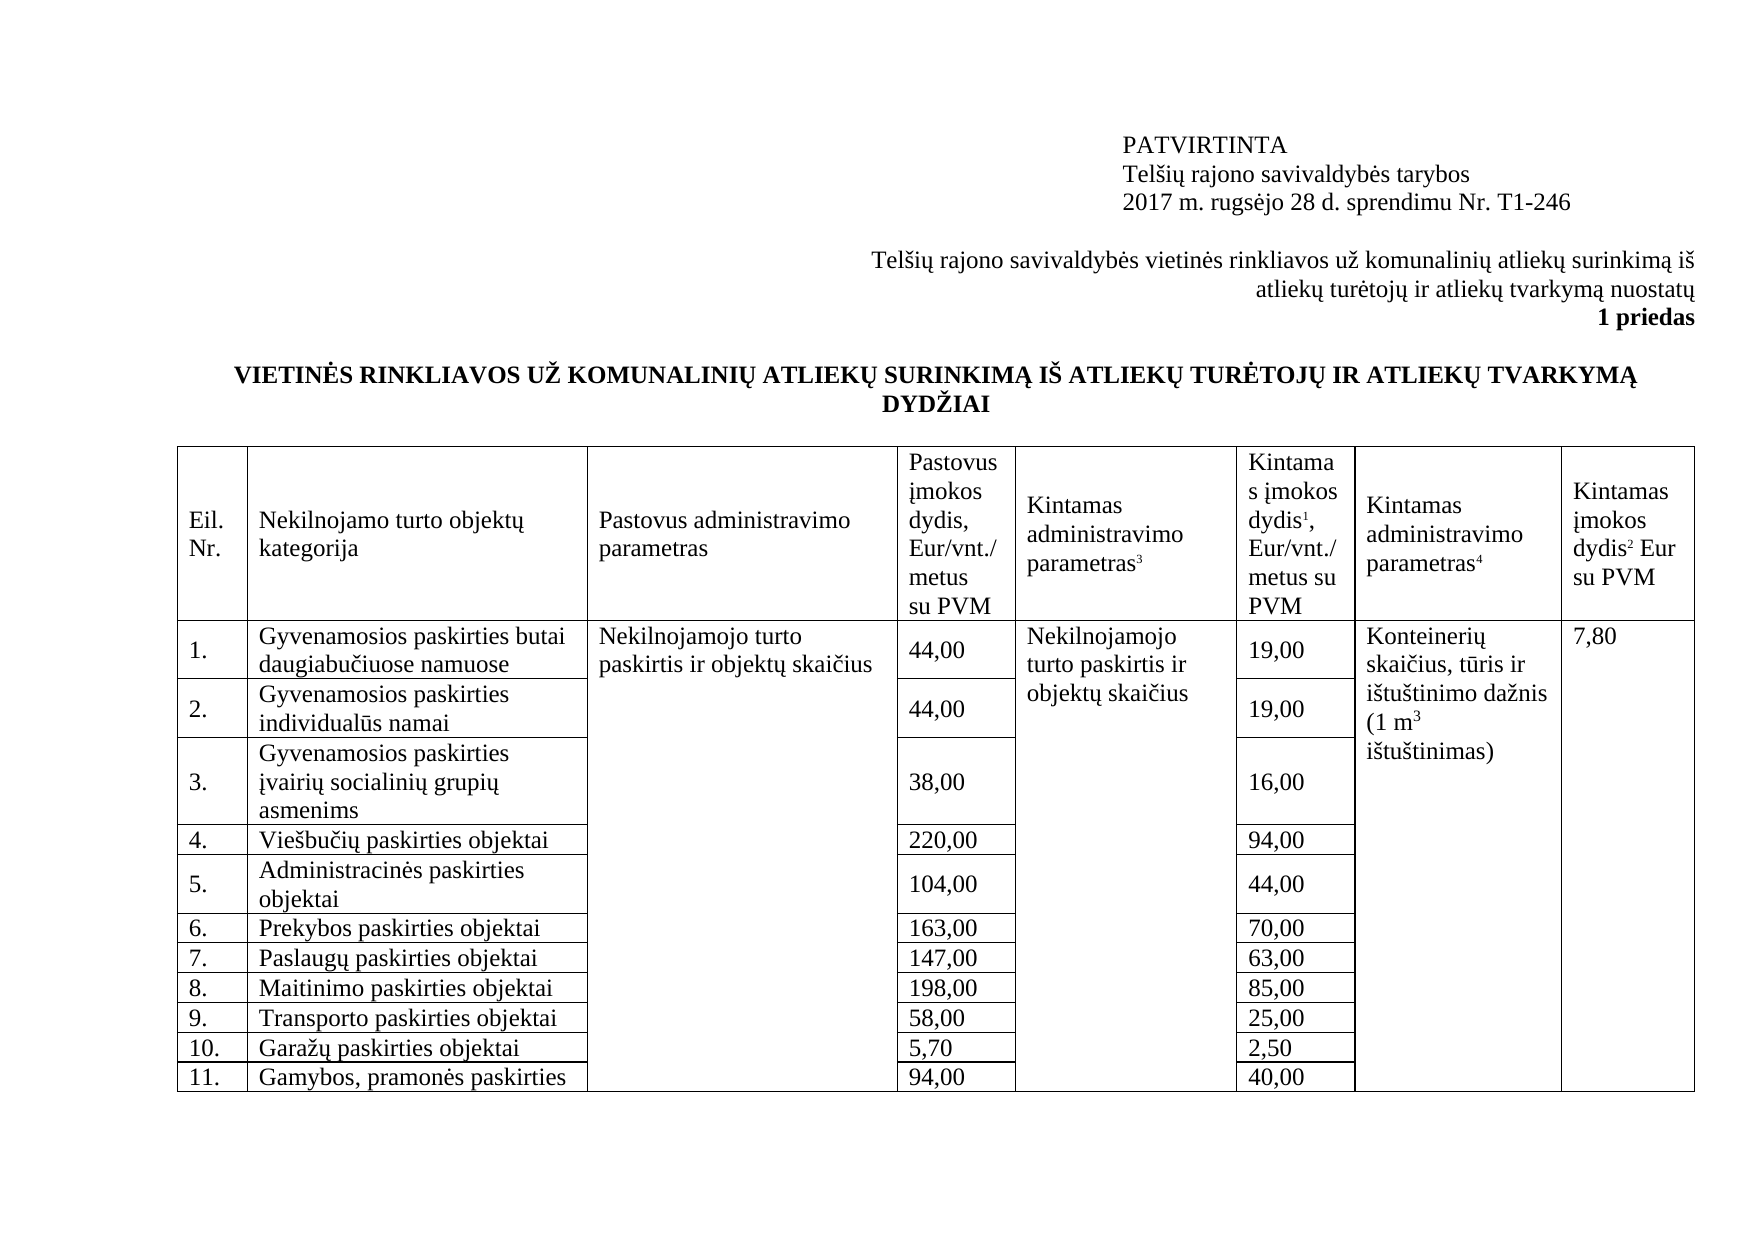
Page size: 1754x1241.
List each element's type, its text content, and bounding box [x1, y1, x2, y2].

table_cell 16,00 [1237, 738, 1354, 824]
table_cell 3. [178, 738, 247, 824]
table_cell Paslaugų paskirties objektai [248, 943, 587, 972]
table_header Pastovus įmokos dydis, Eur/vnt./metus su PVM [898, 447, 1015, 620]
table_cell Gyvenamosios paskirties įvairių socialinių grupių asmenims [248, 738, 587, 824]
table_cell Gamybos, pramonės paskirties [248, 1063, 587, 1091]
text 2017 m. rugsėjo 28 d. sprendimu Nr. T1-246 [177, 187, 1695, 216]
table_cell 10. [178, 1033, 247, 1061]
table_cell 40,00 [1237, 1063, 1354, 1091]
table_cell 19,00 [1237, 621, 1354, 678]
text PATVIRTINTA [177, 130, 1695, 159]
table_cell 85,00 [1237, 973, 1354, 1002]
table_cell 2. [178, 679, 247, 737]
table_header Kintamas įmokos dydis2 Eur su PVM [1562, 447, 1694, 620]
table_header Eil. Nr. [178, 447, 247, 620]
table_cell Transporto paskirties objektai [248, 1003, 587, 1032]
table_cell 94,00 [898, 1063, 1015, 1091]
table_cell 8. [178, 973, 247, 1002]
table_cell 58,00 [898, 1003, 1015, 1032]
text atliekų turėtojų ir atliekų tvarkymą nuostatų [177, 274, 1695, 302]
table_cell Nekilnojamojo turto paskirtis ir objektų skaičius [1016, 621, 1236, 1091]
table_cell 2,50 [1237, 1033, 1354, 1061]
table_header Nekilnojamo turto objektų kategorija [248, 447, 587, 620]
table_cell 147,00 [898, 943, 1015, 972]
table_cell 94,00 [1237, 825, 1354, 854]
table_cell Garažų paskirties objektai [248, 1033, 587, 1061]
table_cell 7. [178, 943, 247, 972]
table_cell 4. [178, 825, 247, 854]
table_header Kintamas administravimo parametras3 [1016, 447, 1236, 620]
table_cell 11. [178, 1063, 247, 1091]
table_cell Konteinerių skaičius, tūris ir ištuštinimo dažnis (1 m3 ištuštinimas) [1356, 621, 1561, 1091]
table_cell 44,00 [898, 679, 1015, 737]
table_header Kintamas įmokos dydis1, Eur/vnt./metus su PVM [1237, 447, 1354, 620]
table_cell 25,00 [1237, 1003, 1354, 1032]
table_cell 9. [178, 1003, 247, 1032]
table_cell 6. [178, 914, 247, 942]
table_cell 104,00 [898, 855, 1015, 912]
table_cell 7,80 [1562, 621, 1694, 1091]
table_cell Gyvenamosios paskirties individualūs namai [248, 679, 587, 737]
text 1 priedas [177, 302, 1695, 331]
table_cell 63,00 [1237, 943, 1354, 972]
table_cell Maitinimo paskirties objektai [248, 973, 587, 1002]
table_cell 198,00 [898, 973, 1015, 1002]
table_cell 163,00 [898, 914, 1015, 942]
table_cell 5,70 [898, 1033, 1015, 1061]
text Telšių rajono savivaldybės vietinės rinkliavos už komunalinių atliekų surinkimą iš [177, 245, 1695, 274]
table_header Kintamas administravimo parametras4 [1356, 447, 1561, 620]
table_cell 19,00 [1237, 679, 1354, 737]
table_cell Prekybos paskirties objektai [248, 914, 587, 942]
table_cell 70,00 [1237, 914, 1354, 942]
table_cell 5. [178, 855, 247, 912]
table_cell 44,00 [1237, 855, 1354, 912]
text Telšių rajono savivaldybės tarybos [177, 159, 1695, 187]
table_cell 220,00 [898, 825, 1015, 854]
table_cell 1. [178, 621, 247, 678]
table_cell Administracinės paskirties objektai [248, 855, 587, 912]
table_cell 44,00 [898, 621, 1015, 678]
table_cell Viešbučių paskirties objektai [248, 825, 587, 854]
table_cell 38,00 [898, 738, 1015, 824]
table_cell Nekilnojamojo turto paskirtis ir objektų skaičius [588, 621, 897, 1091]
table_header Pastovus administravimo parametras [588, 447, 897, 620]
text VIETINĖS RINKLIAVOS UŽ KOMUNALINIŲ ATLIEKŲ SURINKIMĄ IŠ ATLIEKŲ TURĖTOJŲ IR ATLIEKŲ TVARKYMĄ DYDŽIAI [177, 360, 1695, 417]
table_cell Gyvenamosios paskirties butai daugiabučiuose namuose [248, 621, 587, 678]
